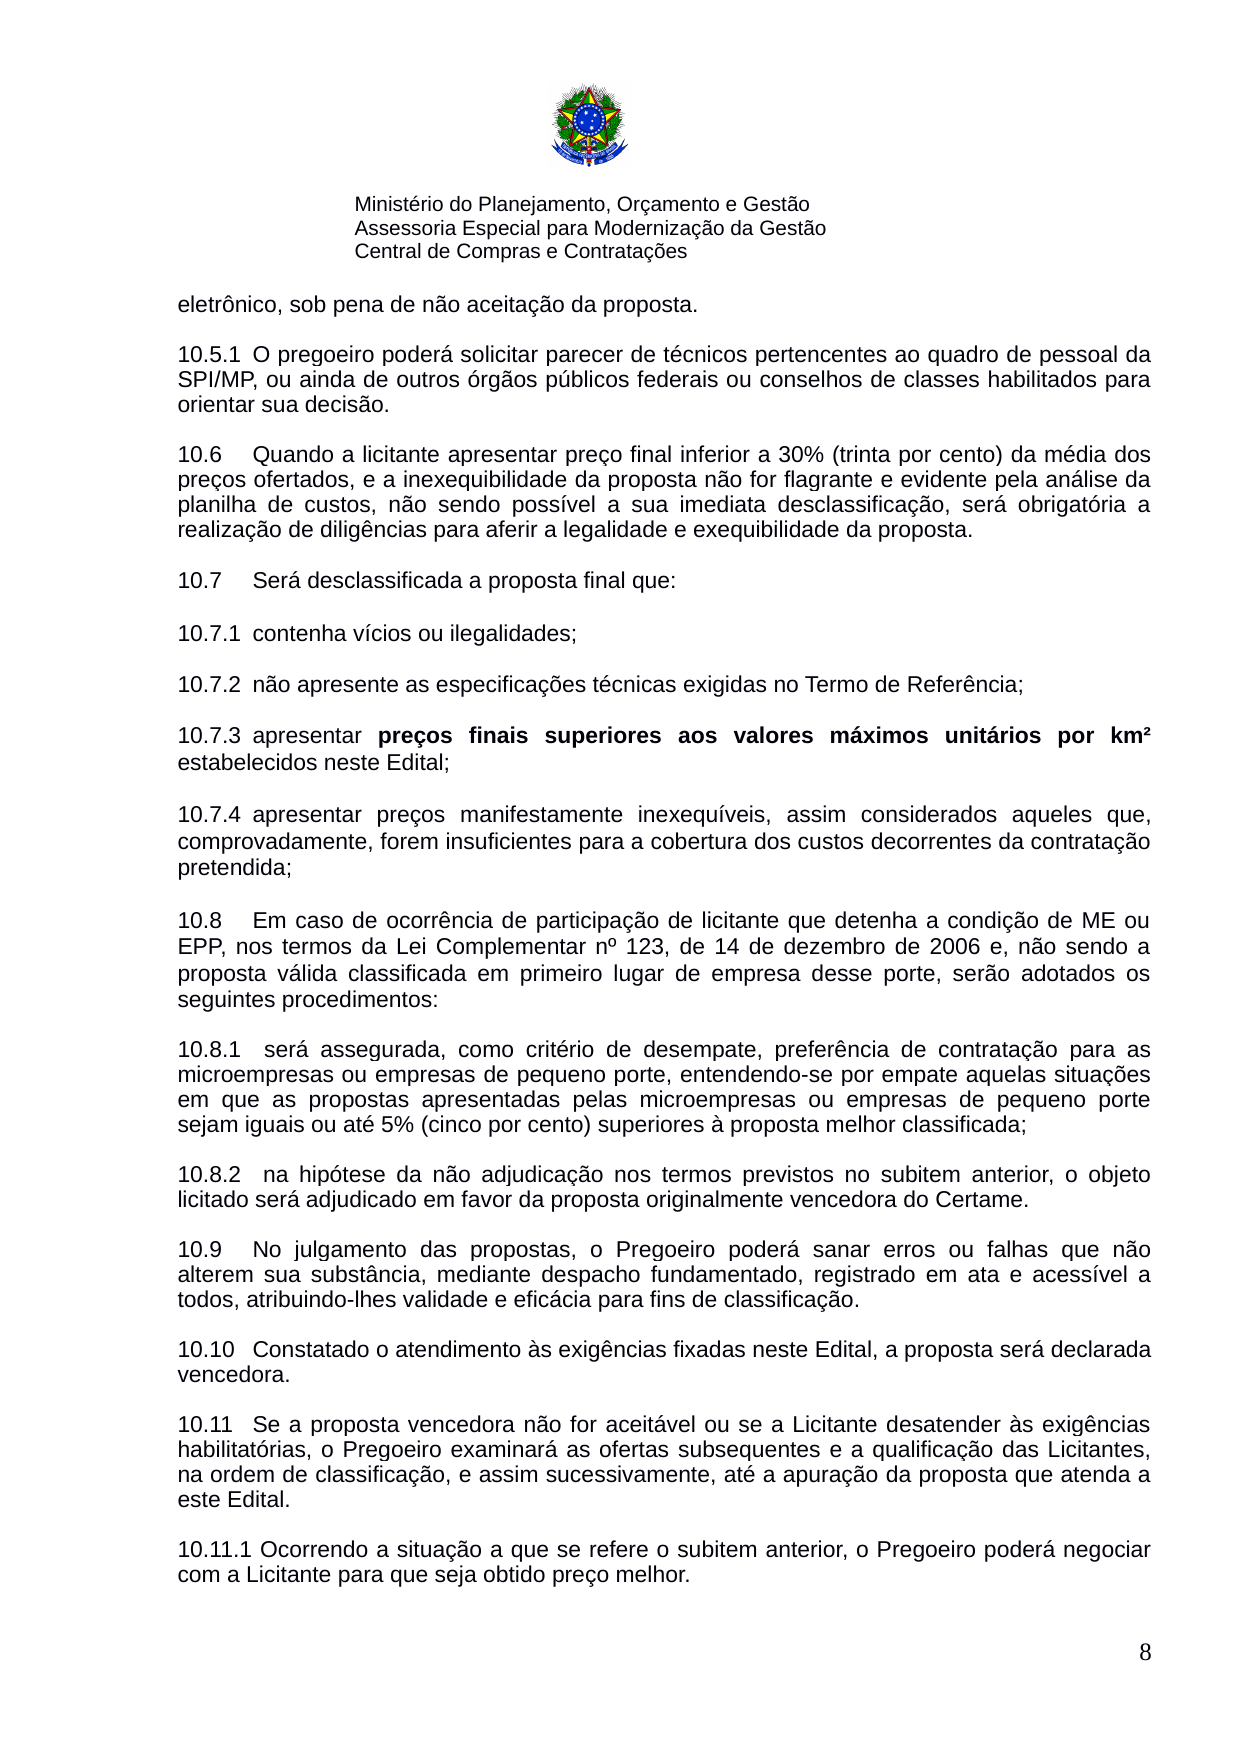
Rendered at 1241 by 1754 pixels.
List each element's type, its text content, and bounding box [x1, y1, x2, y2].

text 10.11 Se a proposta vencedora não for aceitável ou se a Licitante desatender às exigências habilitatórias, o Pregoeiro examinará as ofertas subsequentes e a qualificação das Licitantes, na ordem de classificação, e assim sucessivamente, até a apuração da proposta que atenda a este Edital. [177, 1412, 1152, 1512]
text 10.6 Quando a licitante apresentar preço final inferior a 30% (trinta por cento) da média dos preços ofertados, e a inexequibilidade da proposta não for flagrante e evidente pela análise da planilha de custos, não sendo possível a sua imediata desclassificação, será obrigatória a realização de diligências para aferir a legalidade e exequibilidade da proposta. [177, 442, 1152, 542]
text 10.5.1 O pregoeiro poderá solicitar parecer de técnicos pertencentes ao quadro de pessoal da SPI/MP, ou ainda de outros órgãos públicos federais ou conselhos de classes habilitados para orientar sua decisão. [177, 342, 1152, 417]
text 10.7 Será desclassificada a proposta final que: [177, 567, 1152, 593]
text 10.9 No julgamento das propostas, o Pregoeiro poderá sanar erros ou falhas que não alterem sua substância, mediante despacho fundamentado, registrado em ata e acessível a todos, atribuindo-lhes validade e eficácia para fins de classificação. [177, 1237, 1152, 1312]
picture [547, 81, 630, 168]
text 10.10 Constatado o atendimento às exigências fixadas neste Edital, a proposta será declarada vencedora. [177, 1337, 1152, 1387]
text eletrônico, sob pena de não aceitação da proposta. [177, 292, 1152, 317]
text 10.7.2 não apresente as especificações técnicas exigidas no Termo de Referência; [177, 672, 1152, 697]
text 10.7.1 contenha vícios ou ilegalidades; [177, 620, 1152, 646]
text 10.8.2 na hipótese da não adjudicação nos termos previstos no subitem anterior, o objeto licitado será adjudicado em favor da proposta originalmente vencedora do Certame. [177, 1162, 1152, 1212]
text 10.8.1 será assegurada, como critério de desempate, preferência de contratação para as microempresas ou empresas de pequeno porte, entendendo-se por empate aquelas situações em que as propostas apresentadas pelas microempresas ou empresas de pequeno porte sejam iguais ou até 5% (cinco por cento) superiores à proposta melhor classificada; [177, 1037, 1152, 1137]
text 10.8 Em caso de ocorrência de participação de licitante que detenha a condição de ME ou EPP, nos termos da Lei Complementar nº 123, de 14 de dezembro de 2006 e, não sendo a proposta válida classificada em primeiro lugar de empresa desse porte, serão adotados os seguintes procedimentos: [177, 907, 1152, 1012]
text 10.11.1 Ocorrendo a situação a que se refere o subitem anterior, o Pregoeiro poderá negociar com a Licitante para que seja obtido preço melhor. [177, 1537, 1152, 1587]
text 10.7.4 apresentar preços manifestamente inexequíveis, assim considerados aqueles que, comprovadamente, forem insuficientes para a cobertura dos custos decorrentes da contratação pretendida; [177, 801, 1152, 881]
text 10.7.3 apresentar preços finais superiores aos valores máximos unitários por km² estabelecidos neste Edital; [177, 722, 1152, 775]
